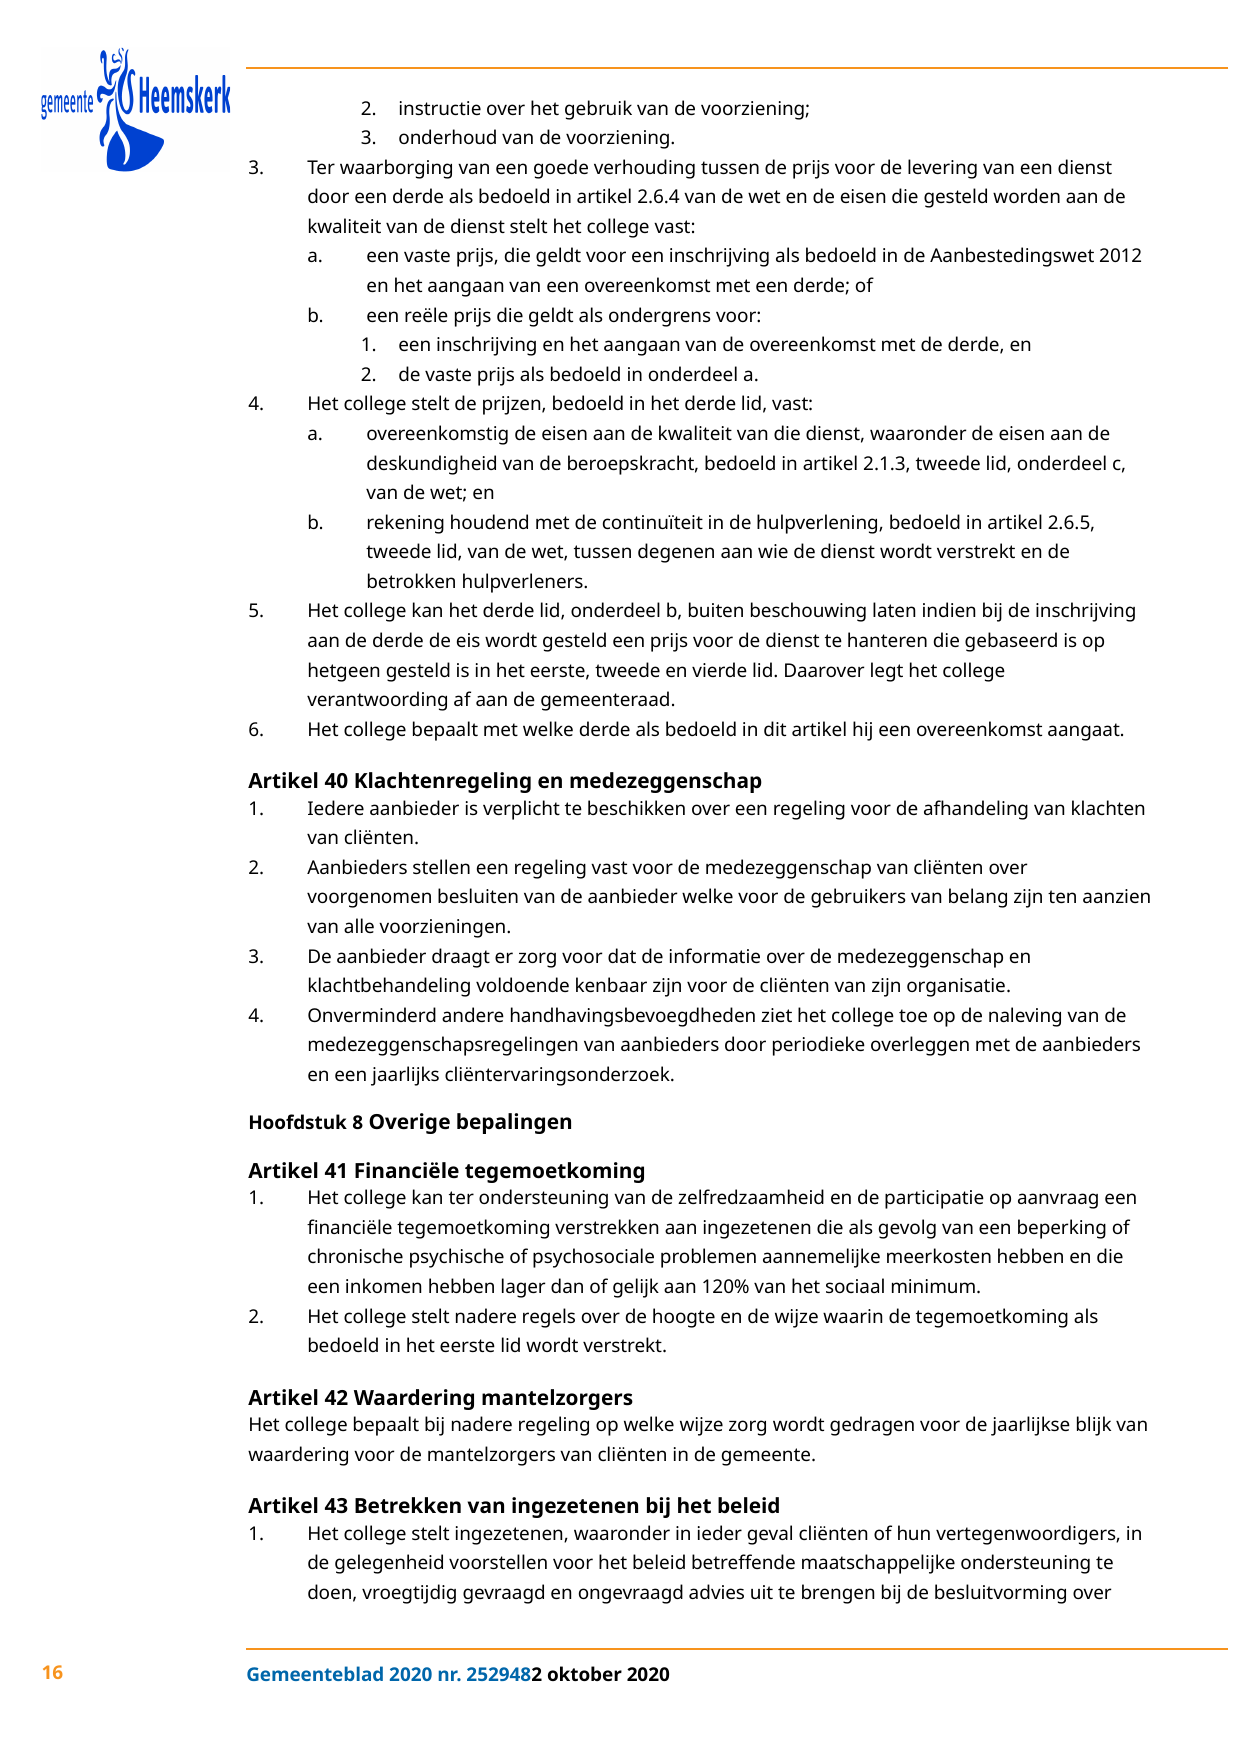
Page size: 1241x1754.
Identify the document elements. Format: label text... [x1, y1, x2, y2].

list een vaste prijs, die geldt voor een inschrijving als bedoeld in de Aanbestedingswet 2012 en het aangaan van een overeenkomst met een derde; of [307, 243, 1152, 298]
list Het college stelt nadere regels over de hoogte en de wijze waarin de tegemoetkoming als bedoeld in het eerste lid wordt verstrekt. [248, 1303, 1152, 1358]
text Hoofdstuk 8 Overige bepalingen [248, 1107, 1152, 1135]
list Het college stelt ingezetenen, waaronder in ieder geval cliënten of hun vertegenwoordigers, in de gelegenheid voorstellen voor het beleid betreffende maatschappelijke ondersteuning te doen, vroegtijdig gevraagd en ongevraagd advies uit te brengen bij de besluitvorming over [248, 1520, 1152, 1604]
list onderhoud van de voorziening. [361, 124, 1152, 150]
list De aanbieder draagt er zorg voor dat de informatie over de medezeggenschap en klachtbehandeling voldoende kenbaar zijn voor de cliënten van zijn organisatie. [248, 943, 1152, 998]
list de vaste prijs als bedoeld in onderdeel a. [361, 361, 1152, 387]
text Artikel 42 Waardering mantelzorgers [248, 1383, 1152, 1411]
picture [41, 47, 231, 172]
list Het college bepaalt met welke derde als bedoeld in dit artikel hij een overeenkomst aangaat. [248, 716, 1152, 742]
list Het college kan ter ondersteuning van de zelfredzaamheid en de participatie op aanvraag een financiële tegemoetkoming verstrekken aan ingezetenen die als gevolg van een beperking of chronische psychische of psychosociale problemen aannemelijke meerkosten hebben en die een inkomen hebben lager dan of gelijk aan 120% van het sociaal minimum. [248, 1184, 1152, 1299]
text Artikel 40 Klachtenregeling en medezeggenschap [248, 766, 1152, 795]
list een inschrijving en het aangaan van de overeenkomst met de derde, en [361, 331, 1152, 357]
list Onverminderd andere handhavingsbevoegdheden ziet het college toe op de naleving van de medezeggenschapsregelingen van aanbieders door periodieke overleggen met de aanbieders en een jaarlijks cliëntervaringsonderzoek. [248, 1002, 1152, 1087]
list rekening houdend met de continuïteit in de hulpverlening, bedoeld in artikel 2.6.5, tweede lid, van de wet, tussen degenen aan wie de dienst wordt verstrekt en de betrokken hulpverleners. [307, 509, 1152, 594]
text Artikel 41 Financiële tegemoetkoming [248, 1156, 1152, 1184]
list Het college stelt de prijzen, bedoeld in het derde lid, vast: [248, 391, 1152, 416]
list overeenkomstig de eisen aan de kwaliteit van die dienst, waaronder de eisen aan de deskundigheid van de beroepskracht, bedoeld in artikel 2.1.3, tweede lid, onderdeel c, van de wet; en [307, 420, 1152, 505]
list Iedere aanbieder is verplicht te beschikken over een regeling voor de afhandeling van klachten van cliënten. [248, 795, 1152, 850]
text Het college bepaalt bij nadere regeling op welke wijze zorg wordt gedragen voor de jaarlijkse blijk van waardering voor de mantelzorgers van cliënten in de gemeente. [248, 1411, 1152, 1467]
list Aanbieders stellen een regeling vast voor de medezeggenschap van cliënten over voorgenomen besluiten van de aanbieder welke voor de gebruikers van belang zijn ten aanzien van alle voorzieningen. [248, 854, 1152, 939]
list Het college kan het derde lid, onderdeel b, buiten beschouwing laten indien bij de inschrijving aan de derde de eis wordt gesteld een prijs voor de dienst te hanteren die gebaseerd is op hetgeen gesteld is in het eerste, tweede en vierde lid. Daarover legt het college verantwoording af aan de gemeenteraad. [248, 598, 1152, 712]
text Artikel 43 Betrekken van ingezetenen bij het beleid [248, 1491, 1152, 1520]
list Ter waarborging van een goede verhouding tussen de prijs voor de levering van een dienst door een derde als bedoeld in artikel 2.6.4 van de wet en de eisen die gesteld worden aan de kwaliteit van de dienst stelt het college vast: [248, 154, 1152, 239]
list instructie over het gebruik van de voorziening; [361, 95, 1152, 121]
list een reële prijs die geldt als ondergrens voor: [307, 302, 1152, 328]
